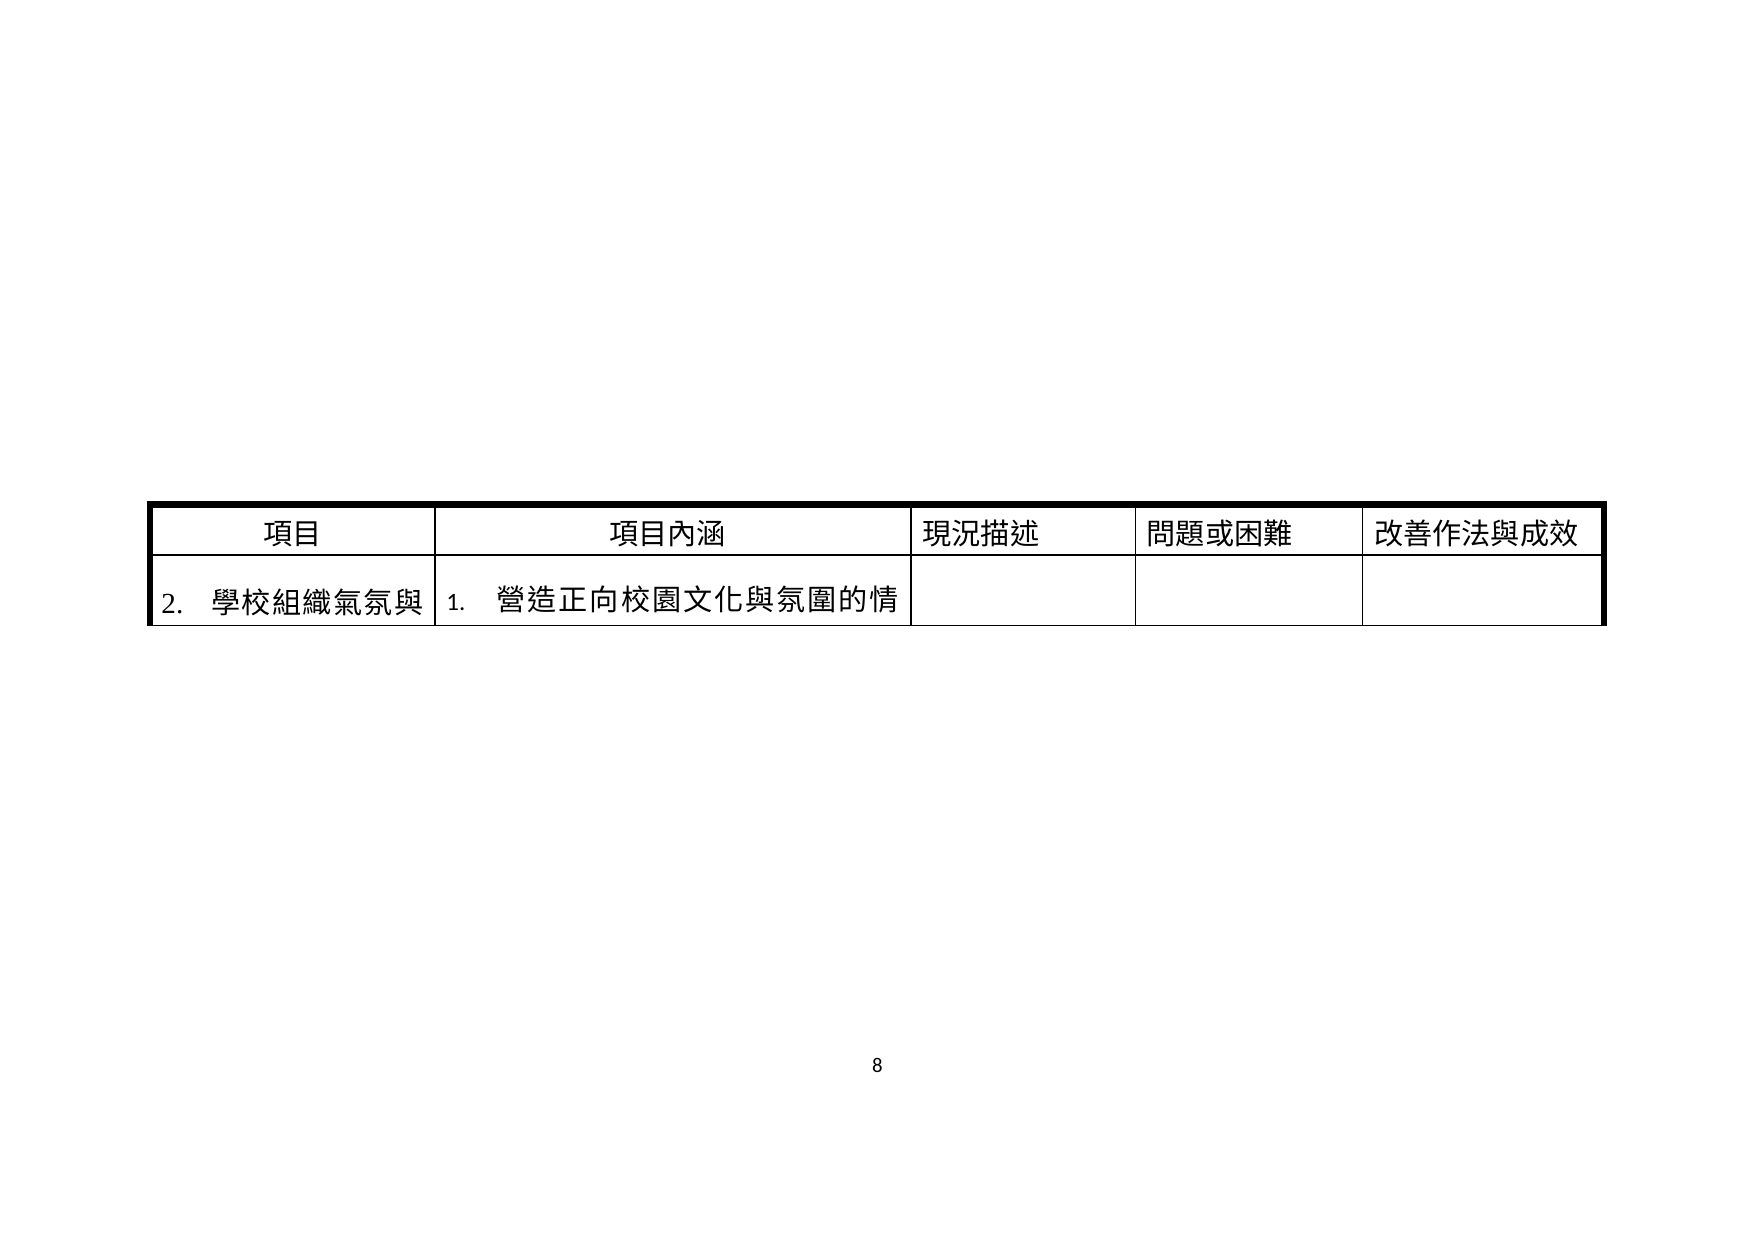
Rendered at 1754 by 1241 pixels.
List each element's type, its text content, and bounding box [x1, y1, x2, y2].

table_header 現況描述 [912, 508, 1135, 554]
table_cell 學校組織氣氛與文化 [153, 556, 434, 625]
table_cell 營造正向校園文化與氛圍的情形。(秘書室) 品牌建立與教育行銷的作為與成效。(秘書室) 與家長、社區互動與關係（含家長會會務運作情形）。(秘書室、學務處、總務處) 建立公平參與、機會平等、權益保障之友善校園氛圍(符合CRPD「通用設計」與「合理調整」之法規精神) (學務處、輔導室) [436, 556, 910, 625]
table_cell [912, 556, 1135, 625]
table_cell [1363, 556, 1601, 625]
table_header 問題或困難 [1136, 508, 1362, 554]
table_header 改善作法與成效 [1363, 508, 1601, 554]
table_cell [1136, 556, 1362, 625]
table_header 項目 [153, 508, 434, 554]
table_header 項目內涵 [436, 508, 910, 554]
